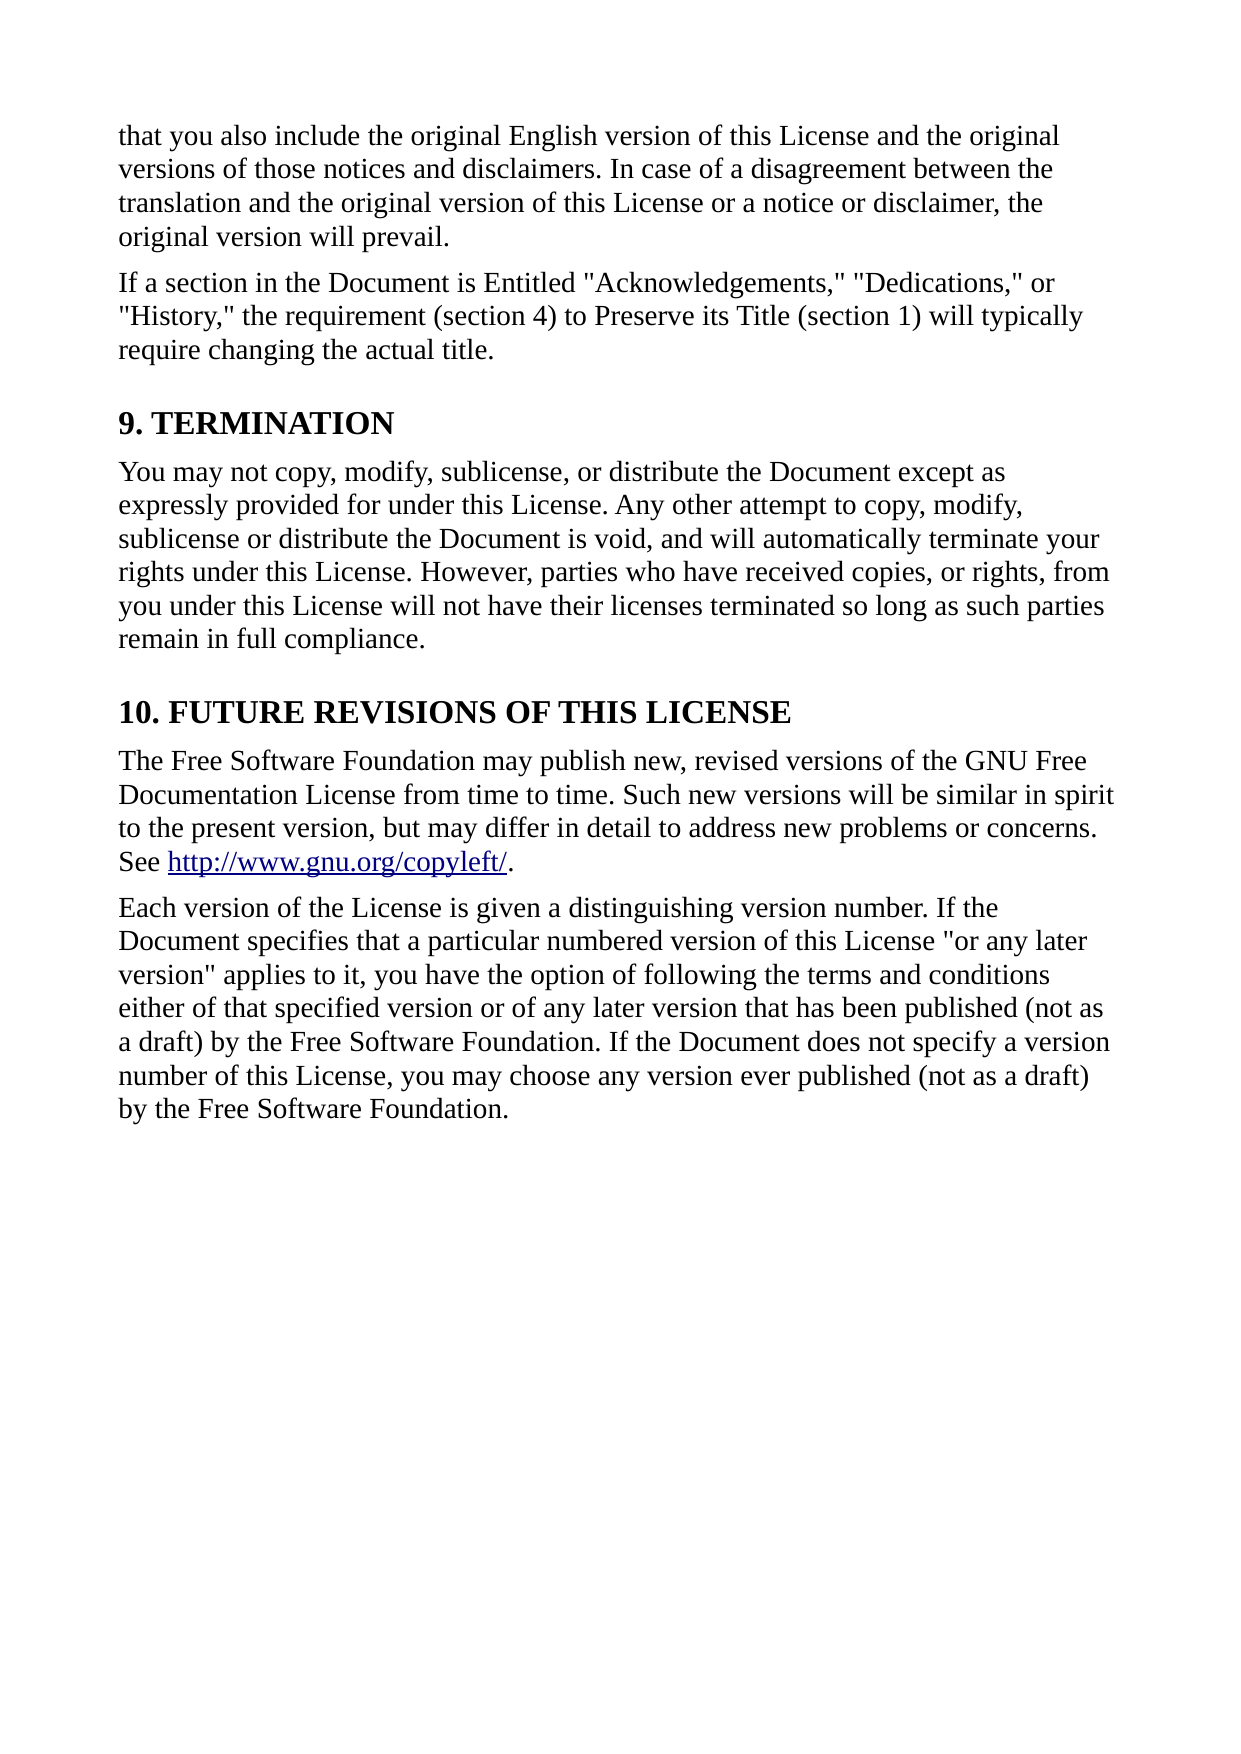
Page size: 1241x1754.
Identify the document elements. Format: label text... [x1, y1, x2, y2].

subtitle 9. TERMINATION [118, 403, 1122, 441]
text You may not copy, modify, sublicense, or distribute the Document except as expressly provided for under this License. Any other attempt to copy, modify, sublicense or distribute the Document is void, and will automatically terminate your rights under this License. However, parties who have received copies, or rights, from you under this License will not have their licenses terminated so long as such parties remain in full compliance. [118, 454, 1122, 655]
text If a section in the Document is Entitled "Acknowledgements," "Dedications," or "History," the requirement (section 4) to Preserve its Title (section 1) will typically require changing the actual title. [118, 265, 1122, 365]
subtitle 10. FUTURE REVISIONS OF THIS LICENSE [118, 692, 1122, 731]
text that you also include the original English version of this License and the original versions of those notices and disclaimers. In case of a disagreement between the translation and the original version of this License or a notice or disclaimer, the original version will prevail. [118, 118, 1122, 252]
text Each version of the License is given a distinguishing version number. If the Document specifies that a particular numbered version of this License "or any later version" applies to it, you have the option of following the terms and conditions either of that specified version or of any later version that has been published (not as a draft) by the Free Software Foundation. If the Document does not specify a version number of this License, you may choose any version ever published (not as a draft) by the Free Software Foundation. [118, 890, 1122, 1125]
text The Free Software Foundation may publish new, revised versions of the GNU Free Documentation License from time to time. Such new versions will be similar in spirit to the present version, but may differ in detail to address new problems or concerns. See http://www.gnu.org/copyleft/. [118, 743, 1122, 877]
